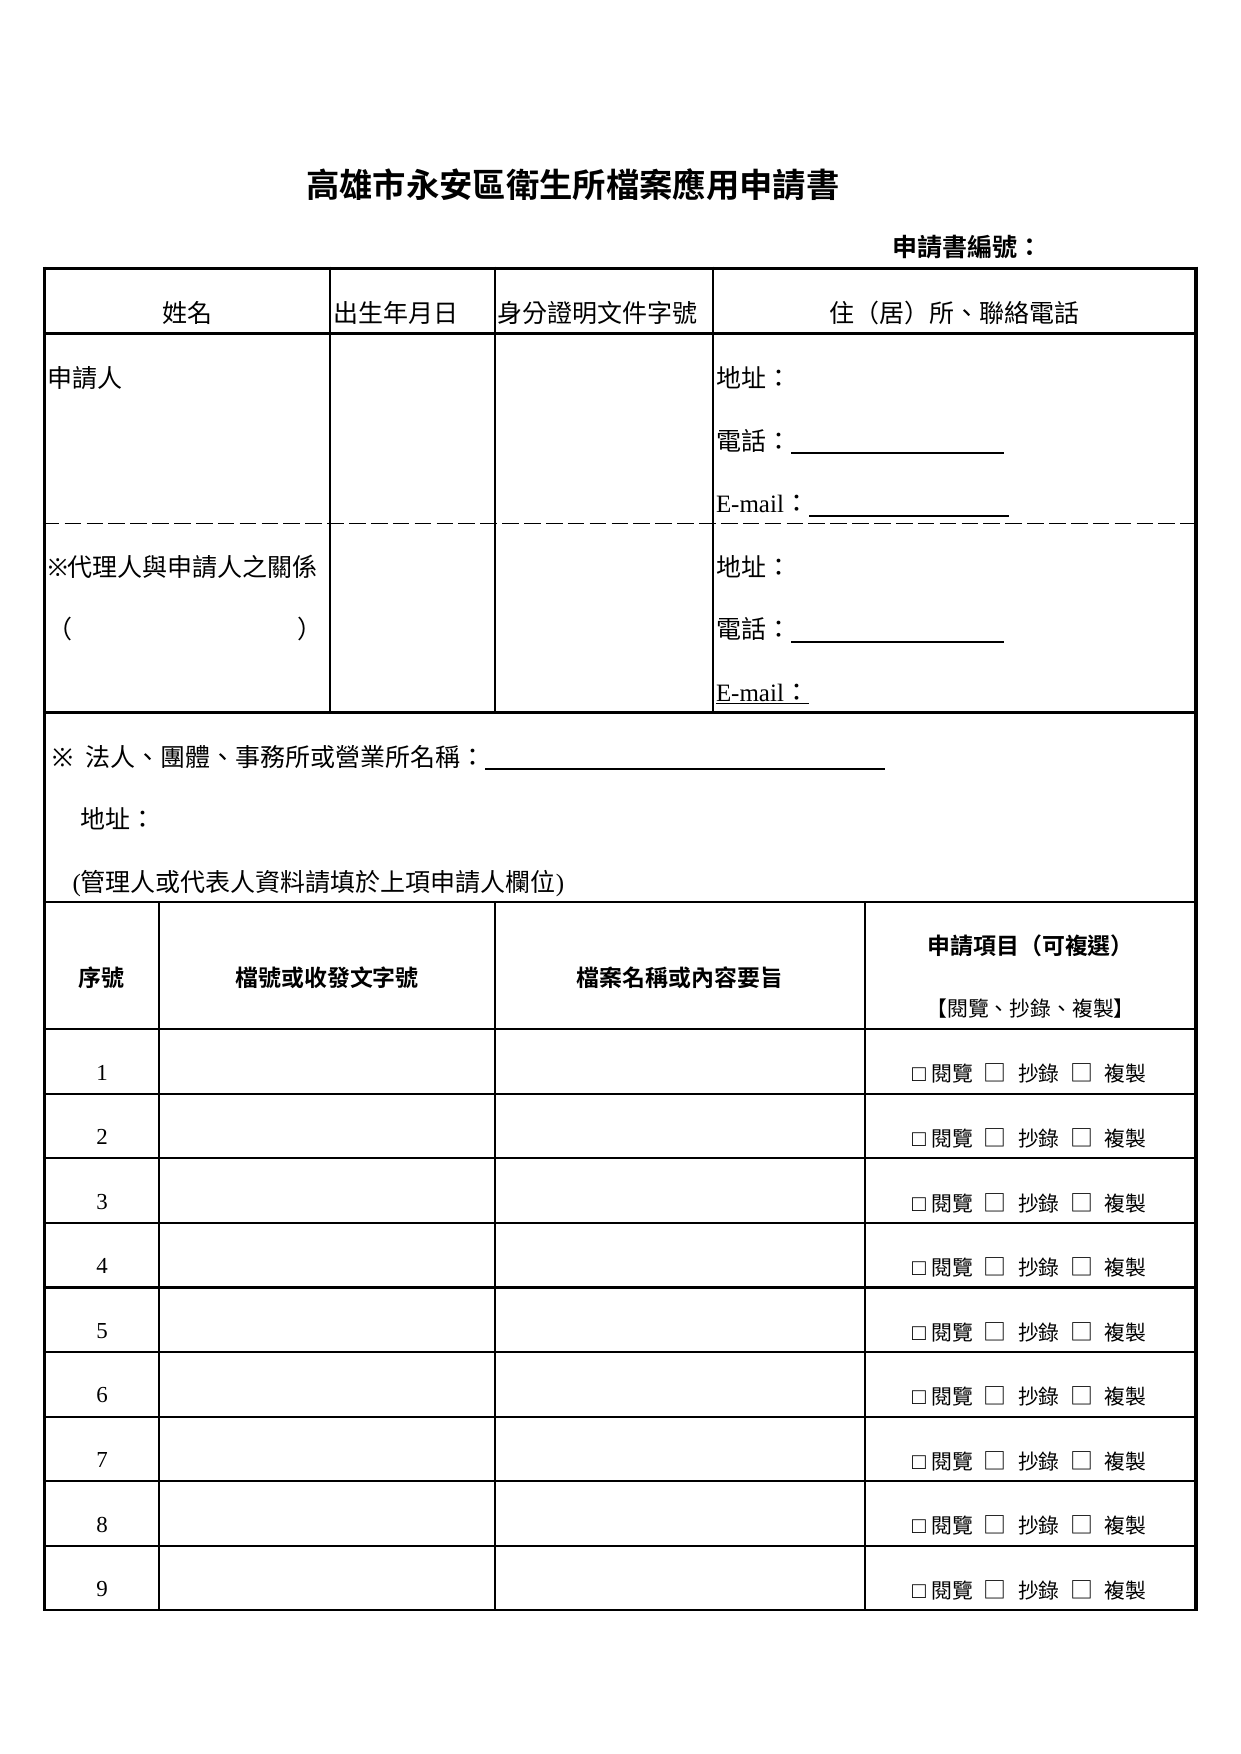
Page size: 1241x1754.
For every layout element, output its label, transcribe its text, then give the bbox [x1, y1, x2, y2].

table_cell [331, 523, 494, 711]
table_cell □ 閱覽 □ 抄錄 □ 複製 [866, 1030, 1194, 1093]
table_cell 檔號或收發文字號 [160, 903, 494, 1028]
table_header 身分證明文件字號 [496, 270, 712, 332]
table_cell 9 [46, 1547, 158, 1609]
table_cell □ 閱覽 □ 抄錄 □ 複製 [866, 1482, 1194, 1545]
table_cell 1 [46, 1030, 158, 1093]
table_cell □ 閱覽 □ 抄錄 □ 複製 [866, 1547, 1194, 1609]
table_cell [496, 1418, 864, 1480]
table_header 姓名 [46, 270, 329, 332]
table_cell □ 閱覽 □ 抄錄 □ 複製 [866, 1289, 1194, 1351]
table_cell [160, 1482, 494, 1545]
table_cell [331, 335, 494, 523]
table_cell □ 閱覽 □ 抄錄 □ 複製 [866, 1159, 1194, 1222]
table_cell [496, 1353, 864, 1416]
table_cell [496, 1482, 864, 1545]
table_cell □ 閱覽 □ 抄錄 □ 複製 [866, 1095, 1194, 1157]
text 高雄市永安區衛生所檔案應用申請書 [118, 142, 1122, 204]
text 申請書編號： [118, 204, 1122, 267]
table_cell 7 [46, 1418, 158, 1480]
table_cell [496, 1095, 864, 1157]
table_cell [496, 1030, 864, 1093]
table_cell 法人、團體、事務所或營業所名稱： 地址： (管理人或代表人資料請填於上項申請人欄位) [46, 714, 1194, 901]
table_cell [160, 1224, 494, 1286]
table_cell [496, 1289, 864, 1351]
table_cell 2 [46, 1095, 158, 1157]
table_cell [160, 1418, 494, 1480]
table_cell 申請人 [46, 335, 329, 523]
table_cell ※代理人與申請人之關係 （ ） [46, 523, 329, 711]
table_cell 6 [46, 1353, 158, 1416]
table_cell 序號 [46, 903, 158, 1028]
table_cell 8 [46, 1482, 158, 1545]
table_cell □ 閱覽 □ 抄錄 □ 複製 [866, 1418, 1194, 1480]
table_cell 4 [46, 1224, 158, 1286]
table_cell [496, 1159, 864, 1222]
table_cell [160, 1547, 494, 1609]
table_cell 5 [46, 1289, 158, 1351]
table_cell [160, 1159, 494, 1222]
table_cell 申請項目（可複選） 【閱覽、抄錄、複製】 [866, 903, 1194, 1028]
table_cell 地址： 電話： E-mail： [714, 523, 1194, 711]
table_header 出生年月日 [331, 270, 494, 332]
table_cell 地址： 電話： E-mail： [714, 335, 1194, 523]
table_cell □ 閱覽 □ 抄錄 □ 複製 [866, 1224, 1194, 1286]
table_cell [496, 335, 712, 523]
table_cell 3 [46, 1159, 158, 1222]
table_cell [160, 1289, 494, 1351]
table_cell □ 閱覽 □ 抄錄 □ 複製 [866, 1353, 1194, 1416]
table_cell [496, 1547, 864, 1609]
table_cell [160, 1095, 494, 1157]
table_cell [496, 1224, 864, 1286]
table_header 住（居）所、聯絡電話 [714, 270, 1194, 332]
table_cell [160, 1353, 494, 1416]
table_cell [496, 523, 712, 711]
table_cell [160, 1030, 494, 1093]
table_cell 檔案名稱或內容要旨 [496, 903, 864, 1028]
